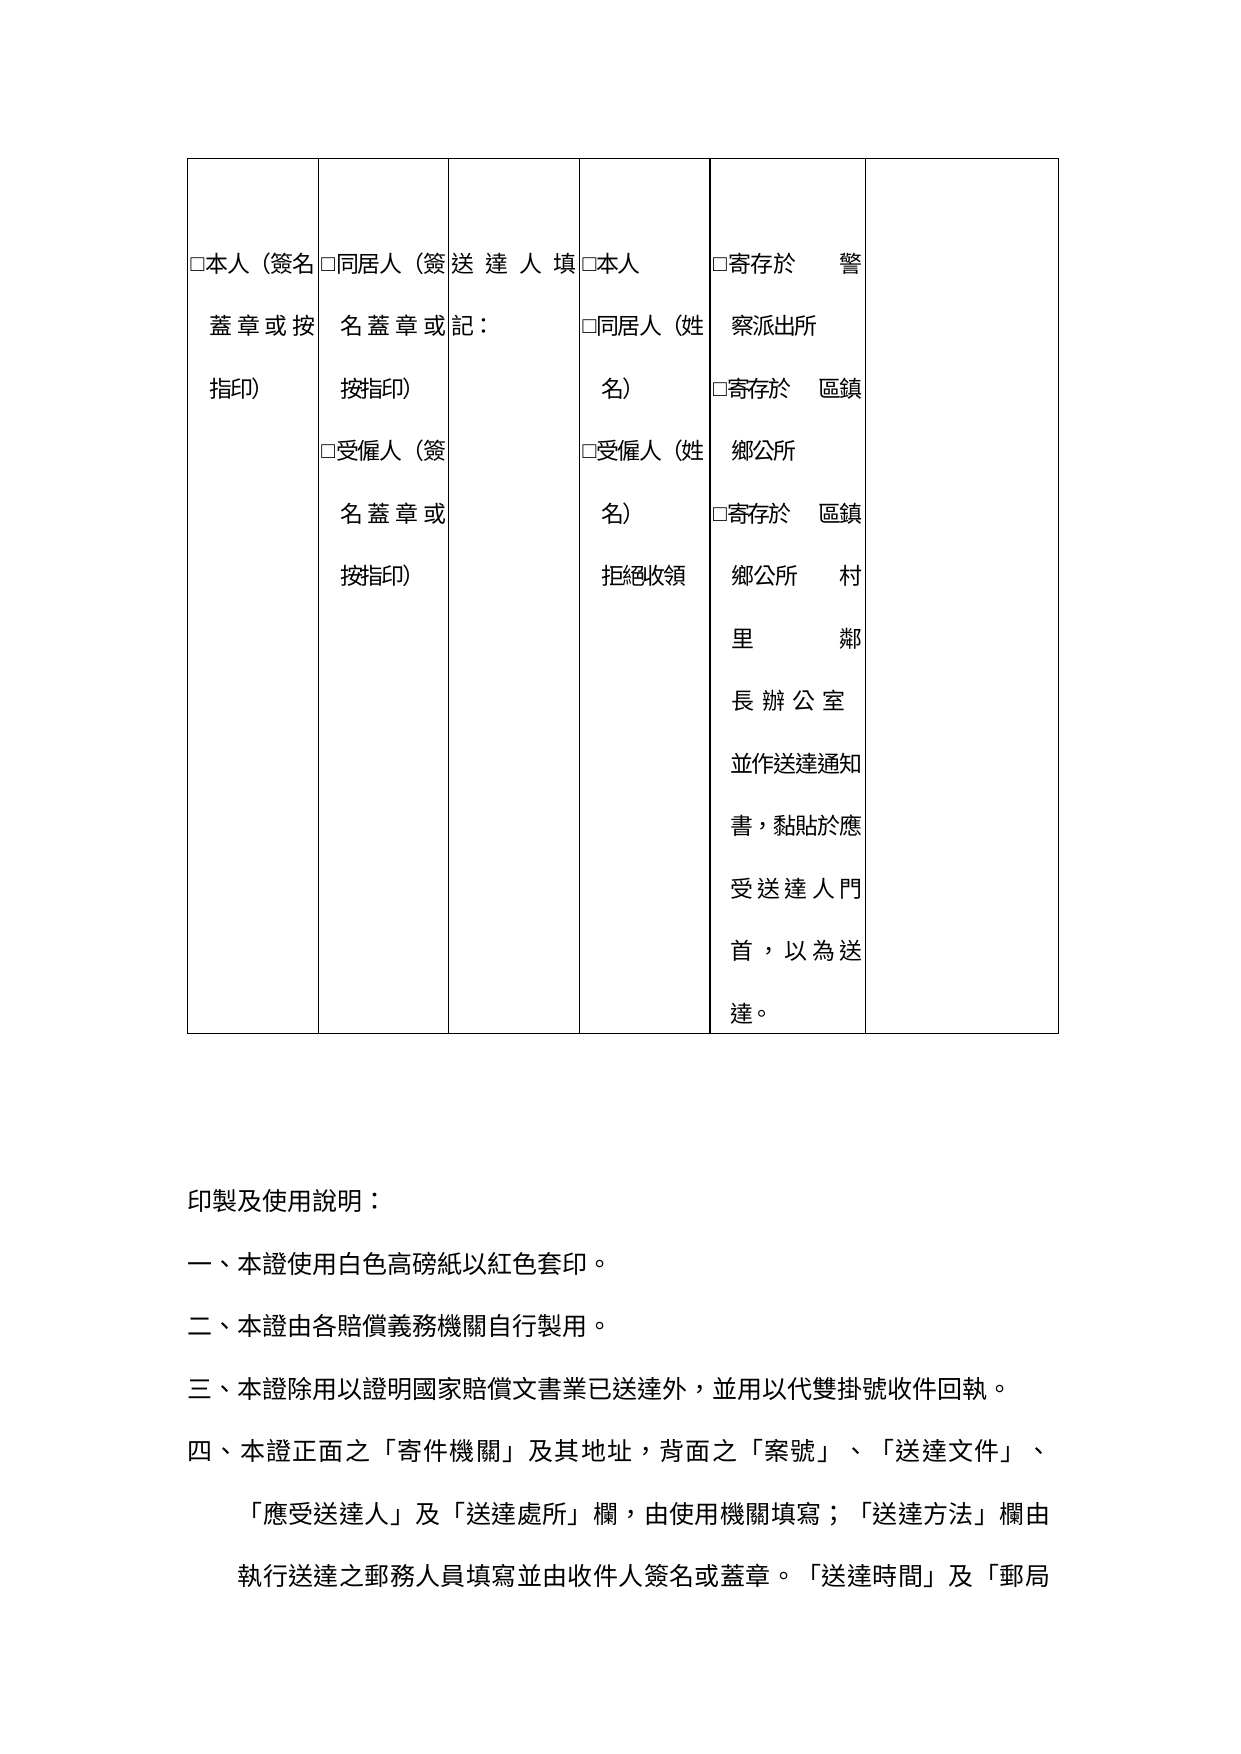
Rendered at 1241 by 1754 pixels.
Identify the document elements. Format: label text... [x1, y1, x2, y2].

table_cell 送達人填記： [449, 159, 579, 1033]
table_cell □本人（簽名蓋章或按指印） [188, 159, 318, 1033]
table_cell [866, 159, 1058, 1033]
text 四、本證正面之「寄件機關」及其地址，背面之「案號」、「送達文件」、「應受送達人」及「送達處所」欄，由使用機關填寫；「送達方法」欄由執行送達之郵務人員填寫並由收件人簽名或蓋章。「送達時間」及「郵局 [187, 1408, 1053, 1596]
table_cell □寄存於 警察派出所 □寄存於 區鎮鄉公所 □寄存於 區鎮鄉公所 村 里 鄰 長 辦 公 室 並作送達通知書，黏貼於應受送達人門首，以為送達。 [711, 159, 865, 1033]
text 一、本證使用白色高磅紙以紅色套印。 [187, 1221, 1053, 1283]
table_cell □本人 □同居人（姓名） □受僱人（姓名） 拒絕收領 [580, 159, 709, 1033]
text 印製及使用說明： [187, 1158, 1053, 1221]
text 二、本證由各賠償義務機關自行製用。 [187, 1283, 1053, 1346]
text 三、本證除用以證明國家賠償文書業已送達外，並用以代雙掛號收件回執。 [187, 1346, 1053, 1408]
table_cell □同居人（簽名蓋章或按指印） □受僱人（簽名蓋章或按指印） [319, 159, 448, 1033]
